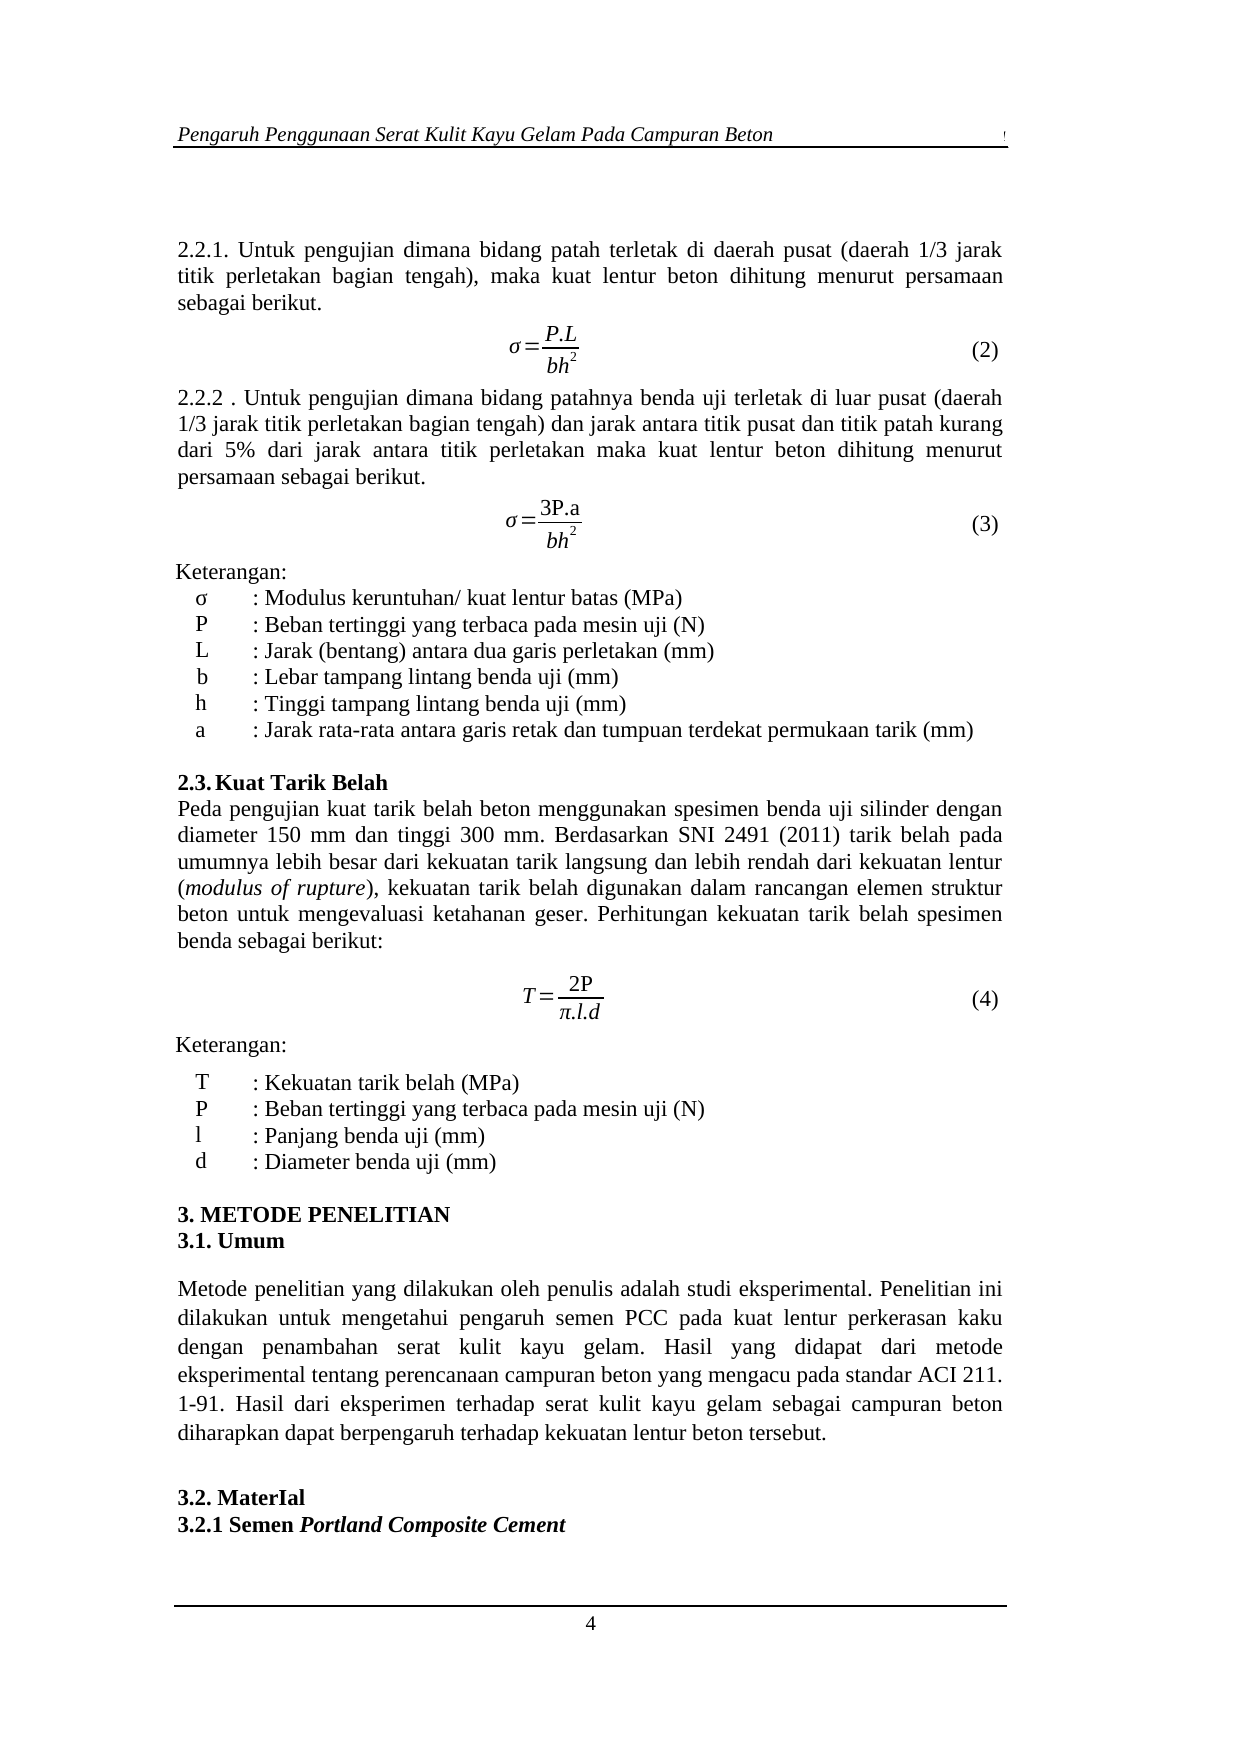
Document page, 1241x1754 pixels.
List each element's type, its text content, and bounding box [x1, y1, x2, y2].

list 2.2.2 . Untuk pengujian dimana bidang patahnya benda uji terletak di luar pusat (daerah 1/3 jarak titik perletakan bagian tengah) dan jarak antara titik pusat dan titik patah kurang dari 5% dari jarak antara titik perletakan maka kuat lentur beton dihitung menurut persamaan sebagai berikut. [177, 384, 1004, 489]
list : Modulus keruntuhan/ kuat lentur batas (MPa) [177, 584, 1004, 611]
list : Kekuatan tarik belah (MPa) [177, 1069, 1004, 1095]
list 2.2.1. Untuk pengujian dimana bidang patah terletak di daerah pusat (daerah 1/3 jarak titik perletakan bagian tengah), maka kuat lentur beton dihitung menurut persamaan sebagai berikut. [177, 236, 1004, 315]
list Kuat Tarik Belah [177, 769, 1004, 795]
list Keterangan: [175, 1031, 1004, 1057]
list Keterangan: [175, 558, 1004, 584]
list : Lebar tampang lintang benda uji (mm) [177, 663, 1004, 690]
table_header (2) [912, 315, 1004, 384]
list : Jarak (bentang) antara dua garis perletakan (mm) [177, 637, 1004, 663]
list : Tinggi tampang lintang benda uji (mm) [177, 690, 1004, 716]
list : Panjang benda uji (mm) [177, 1122, 1004, 1148]
table_header [177, 965, 912, 1031]
text Metode penelitian yang dilakukan oleh penulis adalah studi eksperimental. Penelitian ini dilakukan untuk mengetahui pengaruh semen PCC pada kuat lentur perkerasan kaku dengan penambahan serat kulit kayu gelam. Hasil yang didapat dari metode eksperimental tentang perencanaan campuran beton yang mengacu pada standar ACI 211. 1-91. Hasil dari eksperimen terhadap serat kulit kayu gelam sebagai campuran beton diharapkan dapat berpengaruh terhadap kekuatan lentur beton tersebut. [177, 1253, 1004, 1445]
table_header (3) [912, 489, 1004, 558]
list : Beban tertinggi yang terbaca pada mesin uji (N) [177, 611, 1004, 637]
table_header [177, 489, 912, 558]
table_header [177, 315, 912, 384]
list : Diameter benda uji (mm) [177, 1148, 1004, 1174]
table_header (4) [912, 965, 1004, 1031]
list : Beban tertinggi yang terbaca pada mesin uji (N) [177, 1095, 1004, 1122]
list 3.1. Umum [177, 1227, 1004, 1253]
text 3.2.1 Semen Portland Composite Cement [177, 1511, 1004, 1537]
list 3. METODE PENELITIAN [177, 1201, 1004, 1227]
list : Jarak rata-rata antara garis retak dan tumpuan terdekat permukaan tarik (mm) [177, 716, 1004, 742]
text 3.2. MaterIal [177, 1484, 1004, 1511]
list Peda pengujian kuat tarik belah beton menggunakan spesimen benda uji silinder dengan diameter 150 mm dan tinggi 300 mm. Berdasarkan SNI 2491 (2011) tarik belah pada umumnya lebih besar dari kekuatan tarik langsung dan lebih rendah dari kekuatan lentur (modulus of rupture), kekuatan tarik belah digunakan dalam rancangan elemen struktur beton untuk mengevaluasi ketahanan geser. Perhitungan kekuatan tarik belah spesimen benda sebagai berikut: [177, 795, 1004, 953]
